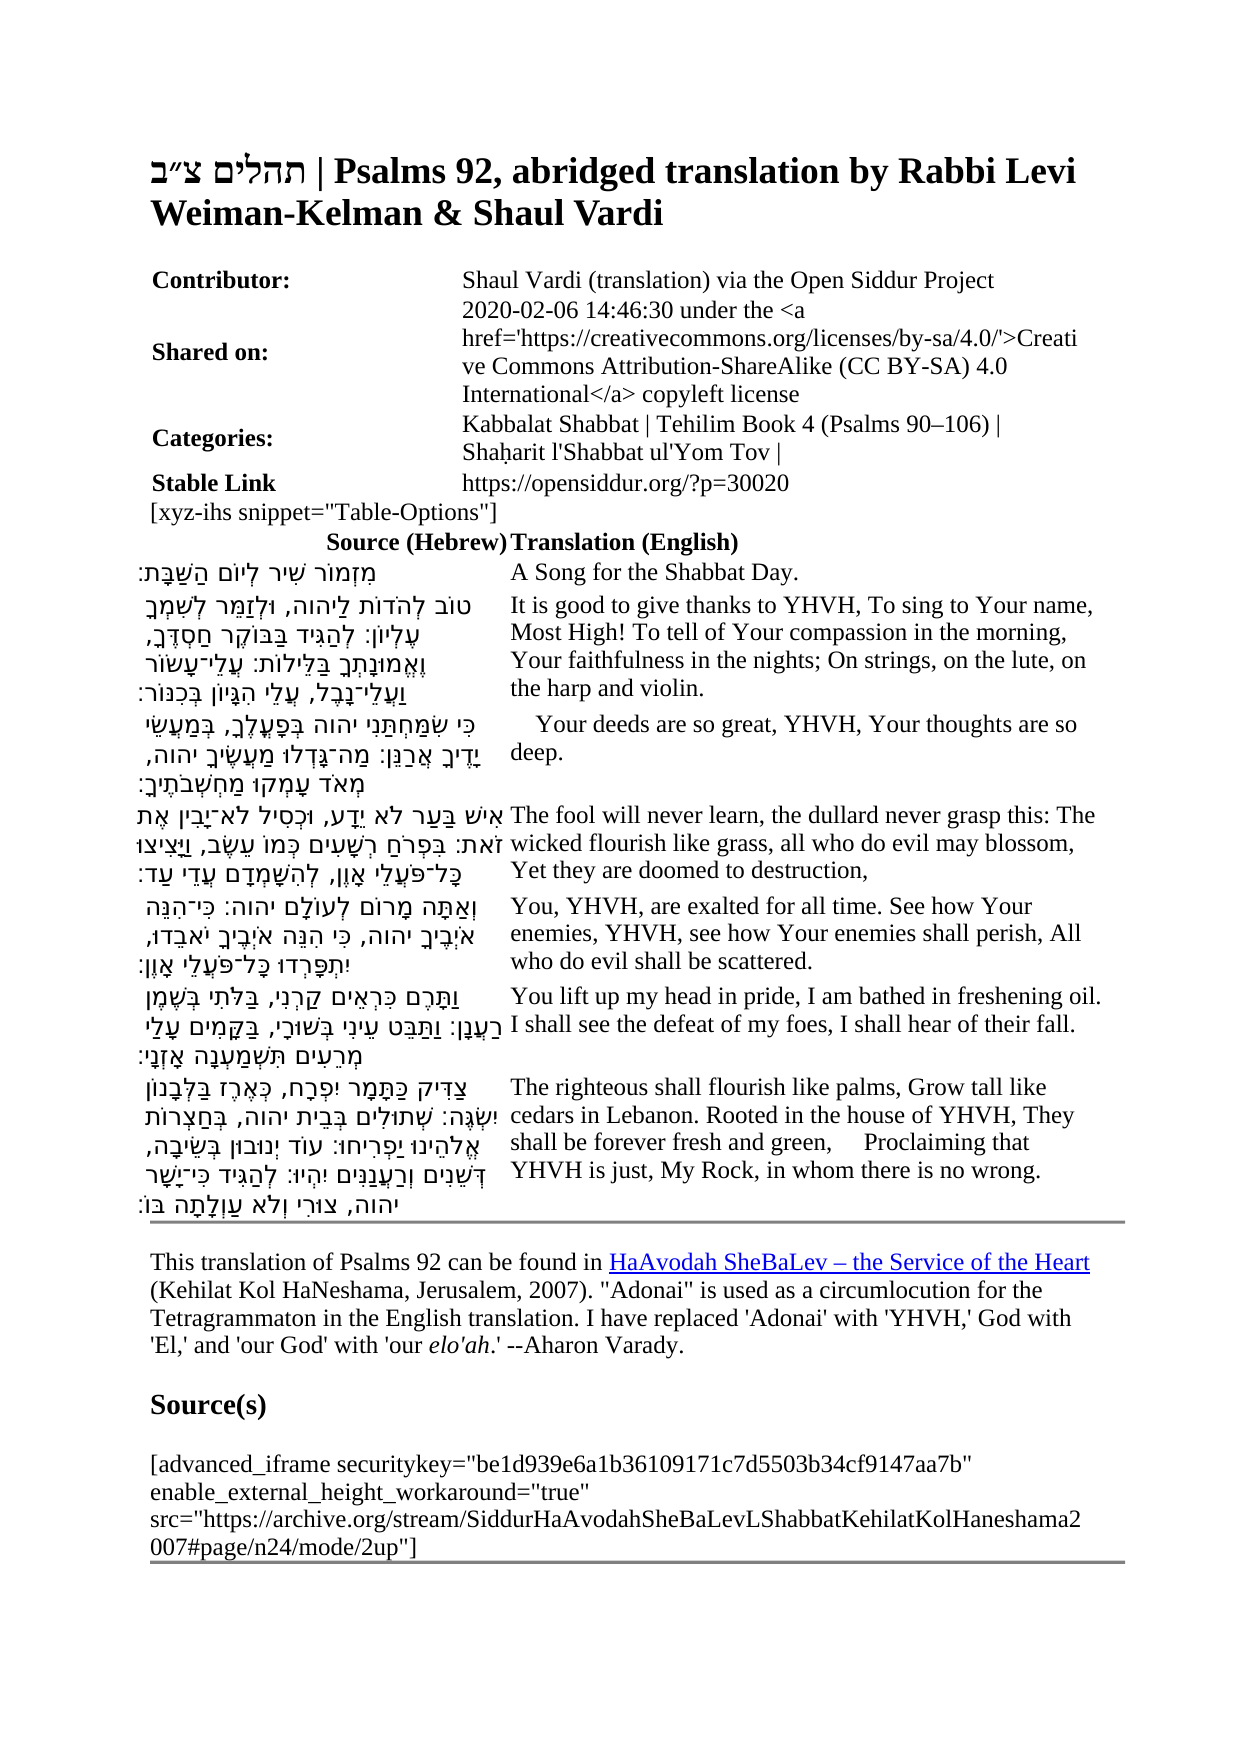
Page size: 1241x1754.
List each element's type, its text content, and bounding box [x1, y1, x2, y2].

text [xyz-ihs snippet="Table-Options"] [150, 498, 1090, 526]
table_header Contributor: [150, 264, 460, 295]
table_cell Your deeds are so great, YHVH, Your thoughts are so deep. [509, 709, 1105, 800]
text [150, 1564, 1090, 1588]
table_cell The righteous shall flourish like palms, Grow tall like cedars in Lebanon. Rooted in the house of YHVH, They shall be forever fresh and green, Proclaiming that YHVH is just, My Rock, in whom there is no wrong. [509, 1072, 1105, 1220]
text This translation of Psalms 92 can be found in HaAvodah SheBaLev – the Service of the Heart (Kehilat Kol HaNeshama, Jerusalem, 2007). "Adonai" is used as a circumlocution for the Tetragrammaton in the English translation. I have replaced 'Adonai' with 'YHVH,' God with 'El,' and 'our God' with 'our elo'ah.' --Aharon Varady. [150, 1248, 1090, 1359]
table_header Shaul Vardi (translation) via the Open Siddur Project [460, 264, 1090, 295]
table_cell כִּי שִׂמַּחְתַּנִי יהוה בְּפָעֳלֶךָ, בְּמַעֲשֵׂי יָדֶיךָ אֲרַנֵּן׃ מַה־גָּדְלוּ מַעֲשֶׂיךָ יהוה, מְאֹד עָמְקוּ מַחְשְׁבֹתֶיךָ׃ [135, 709, 509, 800]
table_cell You lift up my head in pride, I am bathed in freshening oil. I shall see the defeat of my foes, I shall hear of their fall. [509, 981, 1105, 1072]
subtitle Source(s) [150, 1388, 1090, 1421]
table_cell 2020-02-06 14:46:30 under the <a href='https://creativecommons.org/licenses/by-sa/4.0/'>Creative Commons Attribution-ShareAlike (CC BY-SA) 4.0 International</a> copyleft license [460, 295, 1090, 409]
subtitle תהלים צ״ב | Psalms 92, abridged translation by Rabbi Levi Weiman-Kelman & Shaul Vardi [150, 150, 1090, 233]
table_cell אִישׁ בַּעַר לֹא יֵדָע, וּכְסִיל לֹא־יָבִין אֶת זֹאת׃ בִּפְרֹחַ רְשָׁעִים כְּמוֹ עֵשֶׂב, וַיָּצִיצוּ כָּל־פֹּעֲלֵי אָוֶן, לְהִשָּׁמְדָם עֲדֵי עַד׃ [135, 800, 509, 890]
table_cell וְאַתָּה מָרוֹם לְעוֹלָם יהוה׃ כִּי־הִנֵּה אֹיְבֶיךָ יהוה, כִּי הִנֵּה אֹיְבֶיךָ יֹאבֵדוּ, יִתְפָּרְדוּ כָּל־פֹּעֲלֵי אָוֶן׃ [135, 890, 509, 981]
table_cell Kabbalat Shabbat | Tehilim Book 4 (Psalms 90–106) | Shaḥarit l'Shabbat ul'Yom Tov | [460, 409, 1090, 468]
table_cell The fool will never learn, the dullard never grasp this: The wicked flourish like grass, all who do evil may blossom, Yet they are doomed to destruction, [509, 800, 1105, 890]
table_cell Shared on: [150, 295, 460, 409]
table_cell A Song for the Shabbat Day. [509, 557, 1105, 589]
table_cell https://opensiddur.org/?p=30020 [460, 468, 1090, 498]
table_cell טוֹב לְהֹדוֹת לַיהוה, וּלְזַמֵּר לְשִׁמְךָ עֶלְיוֹן׃ לְהַגִּיד בַּבּוֹקֶר חַסְדֶּךָ, וֶאֱמוּנָתְךָ בַּלֵּילוֹת׃ עֲלֵי־עָשֹוֹר וַעֲלֵי־נָבֶל, עֲלֵי הִגָּיוֹן בְּכִנּוֹר׃ [135, 589, 509, 709]
text [advanced_iframe securitykey="be1d939e6a1b36109171c7d5503b34cf9147aa7b" enable_external_height_workaround="true" src="https://archive.org/stream/SiddurHaAvodahSheBaLevLShabbatKehilatKolHaneshama2007#page/n24/mode/2up"] [150, 1450, 1090, 1560]
table_header Translation (English) [509, 526, 1105, 557]
table_cell מִזְמוֹר שִׁיר לְיוֹם הַשַּׁבָּת׃ [135, 557, 509, 589]
table_cell Stable Link [150, 468, 460, 498]
table_cell It is good to give thanks to YHVH, To sing to Your name, Most High! To tell of Your compassion in the morning, Your faithfulness in the nights; On strings, on the lute, on the harp and violin. [509, 589, 1105, 709]
table_cell You, YHVH, are exalted for all time. See how Your enemies, YHVH, see how Your enemies shall perish, All who do evil shall be scattered. [509, 890, 1105, 981]
table_cell Categories: [150, 409, 460, 468]
table_header Source (Hebrew) [135, 526, 509, 557]
table_cell צַדִּיק כַּתָּמָר יִפְרָח, כְּאֶרֶז בַּלְּבָנוֹן יִשְׂגֶּה׃ שְׁתוּלִים בְּבֵית יהוה, בְּחַצְרוֹת אֱלֹהֵינוּ יַפְרִיחוּ׃ עוֹד יְנוּבוּן בְּשֵׂיבָה, דְּשֵׁנִים וְרַעֲנַנִּים יִהְיוּ׃ לְהַגִּיד כִּי־יָשָׁר יהוה, צוּרִי וְלֹא עַוְלָתָה בּוֹ׃ [135, 1072, 509, 1221]
table_cell וַתָּרֶם כִּרְאֵים קַרְנִי, בַּלֹּתִי בְּשֶׁמֶן רַעֲנָן׃ וַתַּבֵּט עֵינִי בְּשׁוּרָי, בַּקָּמִים עָלַי מְרֵעִים תִּשְׁמַעְנָה אָזְנָי׃ [135, 981, 509, 1072]
